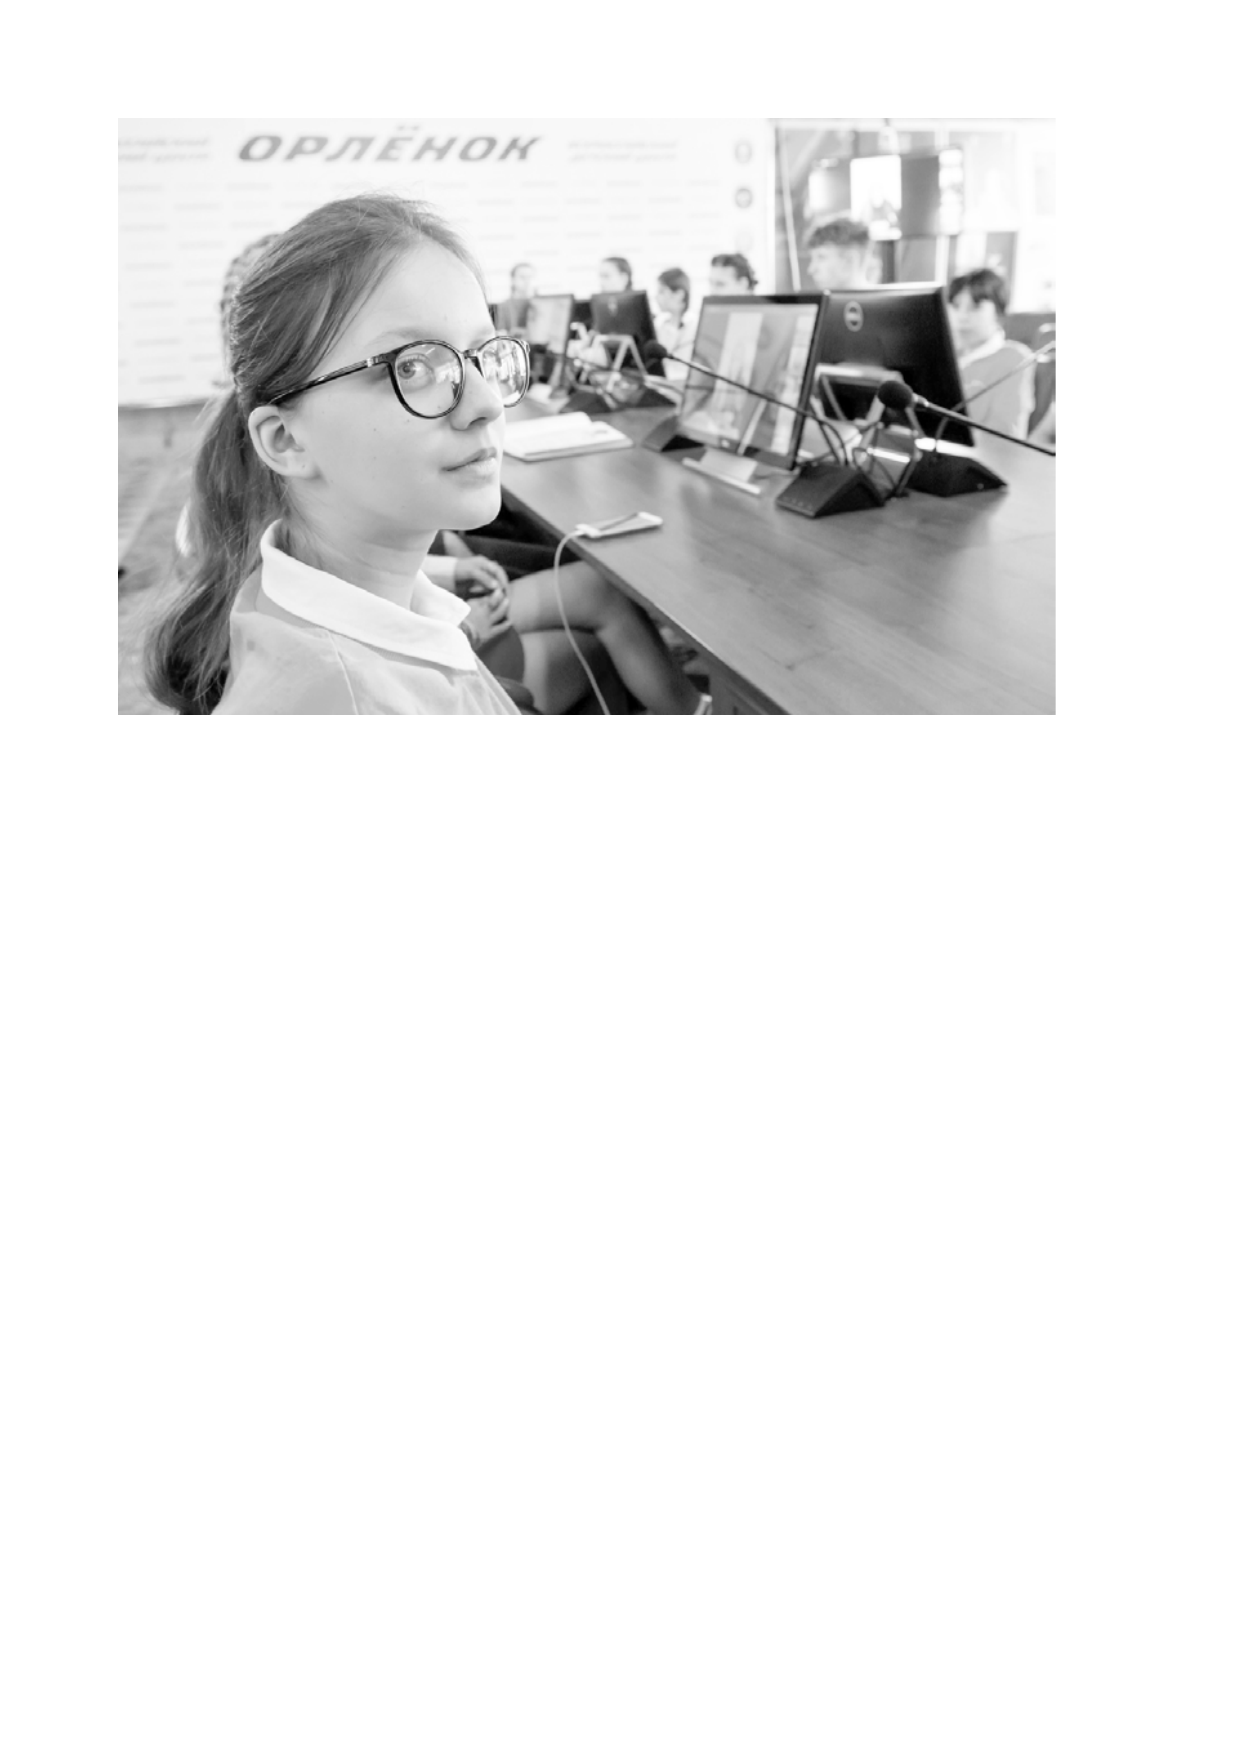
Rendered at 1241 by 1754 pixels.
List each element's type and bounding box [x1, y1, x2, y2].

picture [118, 118, 1056, 715]
